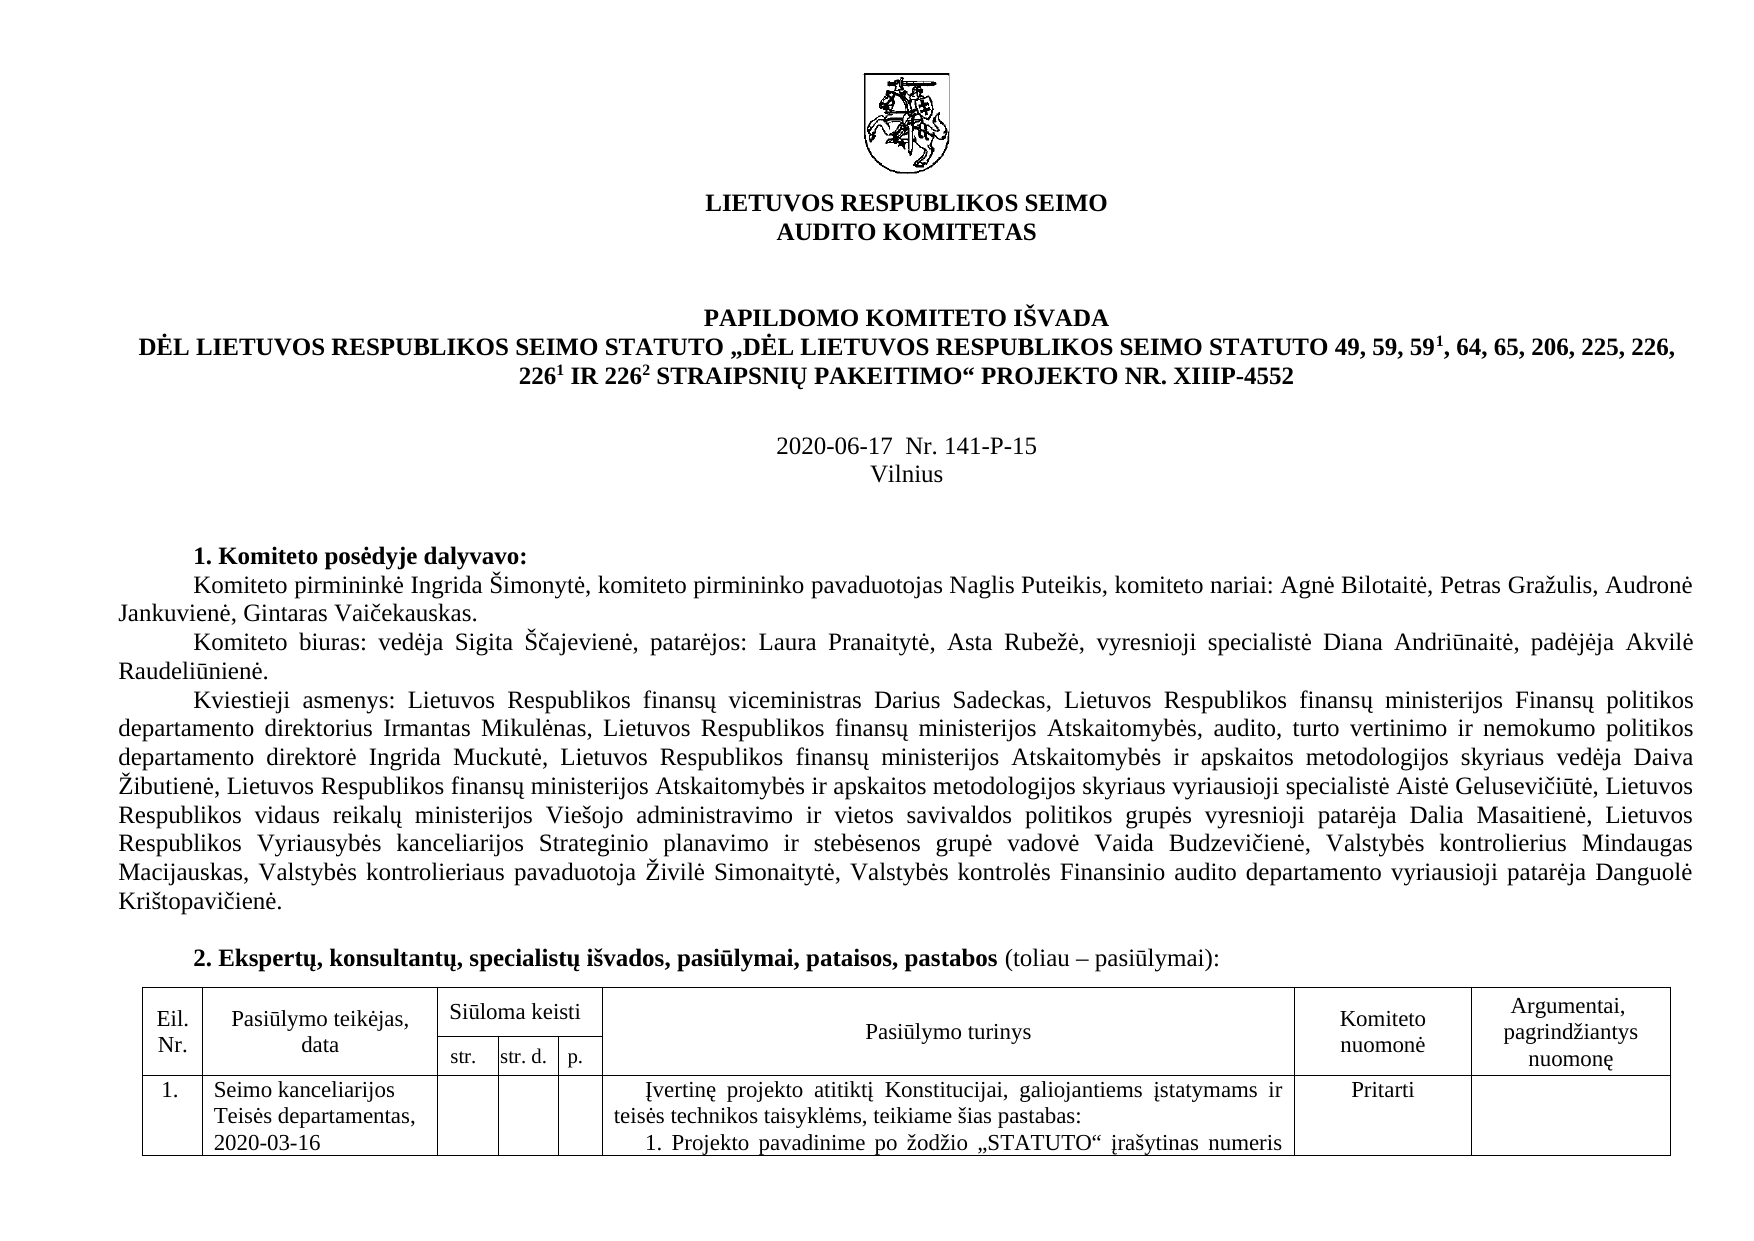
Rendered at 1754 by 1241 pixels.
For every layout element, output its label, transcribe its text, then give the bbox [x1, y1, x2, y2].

text Kviestieji asmenys: Lietuvos Respublikos finansų viceministras Darius Sadeckas, Lietuvos Respublikos finansų ministerijos Finansų politikos departamento direktorius Irmantas Mikulėnas, Lietuvos Respublikos finansų ministerijos Atskaitomybės, audito, turto vertinimo ir nemokumo politikos departamento direktorė Ingrida Muckutė, Lietuvos Respublikos finansų ministerijos Atskaitomybės ir apskaitos metodologijos skyriaus vedėja Daiva Žibutienė, Lietuvos Respublikos finansų ministerijos Atskaitomybės ir apskaitos metodologijos skyriaus vyriausioji specialistė Aistė Gelusevičiūtė, Lietuvos Respublikos vidaus reikalų ministerijos Viešojo administravimo ir vietos savivaldos politikos grupės vyresnioji patarėja Dalia Masaitienė, Lietuvos Respublikos Vyriausybės kanceliarijos Strateginio planavimo ir stebėsenos grupė vadovė Vaida Budzevičienė, Valstybės kontrolierius Mindaugas Macijauskas, Valstybės kontrolieriaus pavaduotoja Živilė Simonaitytė, Valstybės kontrolės Finansinio audito departamento vyriausioji patarėja Danguolė Krištopavičienė. [118, 685, 1695, 915]
text 2020-06-17 Nr. 141-P-15 [118, 431, 1695, 459]
table_header Komiteto nuomonė [1295, 988, 1471, 1075]
text LIETUVOS RESPUBLIKOS SEIMO [118, 188, 1695, 217]
table_cell [438, 1076, 498, 1155]
table_cell p. [559, 1037, 602, 1075]
table_cell Įvertinę projekto atitiktį Konstitucijai, galiojantiems įstatymams ir teisės technikos taisyklėms, teikiame šias pastabas: 1. Projekto pavadinime po žodžio „STATUTO“ įrašytinas numeris [603, 1076, 1294, 1155]
table_header Siūloma keisti [438, 988, 602, 1036]
table_cell Seimo kanceliarijos Teisės departamentas, 2020-03-16 [203, 1076, 437, 1155]
text Komiteto biuras: vedėja Sigita Ščajevienė, patarėjos: Laura Pranaitytė, Asta Rubežė, vyresnioji specialistė Diana Andriūnaitė, padėjėja Akvilė Raudeliūnienė. [118, 627, 1695, 685]
table_cell Pritarti [1295, 1076, 1471, 1155]
table_cell str. [438, 1037, 498, 1075]
table_cell str. d. [499, 1037, 558, 1075]
text 1. Komiteto posėdyje dalyvavo: [118, 541, 1695, 570]
table_header Pasiūlymo turinys [603, 988, 1294, 1075]
text Audito komitetas [118, 217, 1695, 246]
text Vilnius [118, 459, 1695, 488]
text Komiteto pirmininkė Ingrida Šimonytė, komiteto pirmininko pavaduotojas Naglis Puteikis, komiteto nariai: Agnė Bilotaitė, Petras Gražulis, Audronė Jankuvienė, Gintaras Vaičekauskas. [118, 570, 1695, 627]
text DĖL LIETUVOS RESPUBLIKOS SEIMO STATUTO „DĖL LIETUVOS RESPUBLIKOS SEIMO STATUTO 49, 59, 591, 64, 65, 206, 225, 226, 2261 IR 2262 STRAIPSNIŲ PAKEITIMO“ PROJEKTO NR. XIIIP-4552 [118, 332, 1695, 389]
table_header Pasiūlymo teikėjas, data [203, 988, 437, 1075]
table_cell [559, 1076, 602, 1155]
table_cell [1472, 1076, 1670, 1155]
table_header Argumentai, pagrindžiantys nuomonę [1472, 988, 1670, 1075]
text PAPILDOMO KOMITETO IŠVADA [118, 303, 1695, 332]
table_cell [499, 1076, 558, 1155]
table_header Eil. Nr. [143, 988, 202, 1075]
text 2. Ekspertų, konsultantų, specialistų išvados, pasiūlymai, pataisos, pastabos (toliau – pasiūlymai): [118, 943, 1695, 972]
table_cell 1. [143, 1076, 202, 1155]
